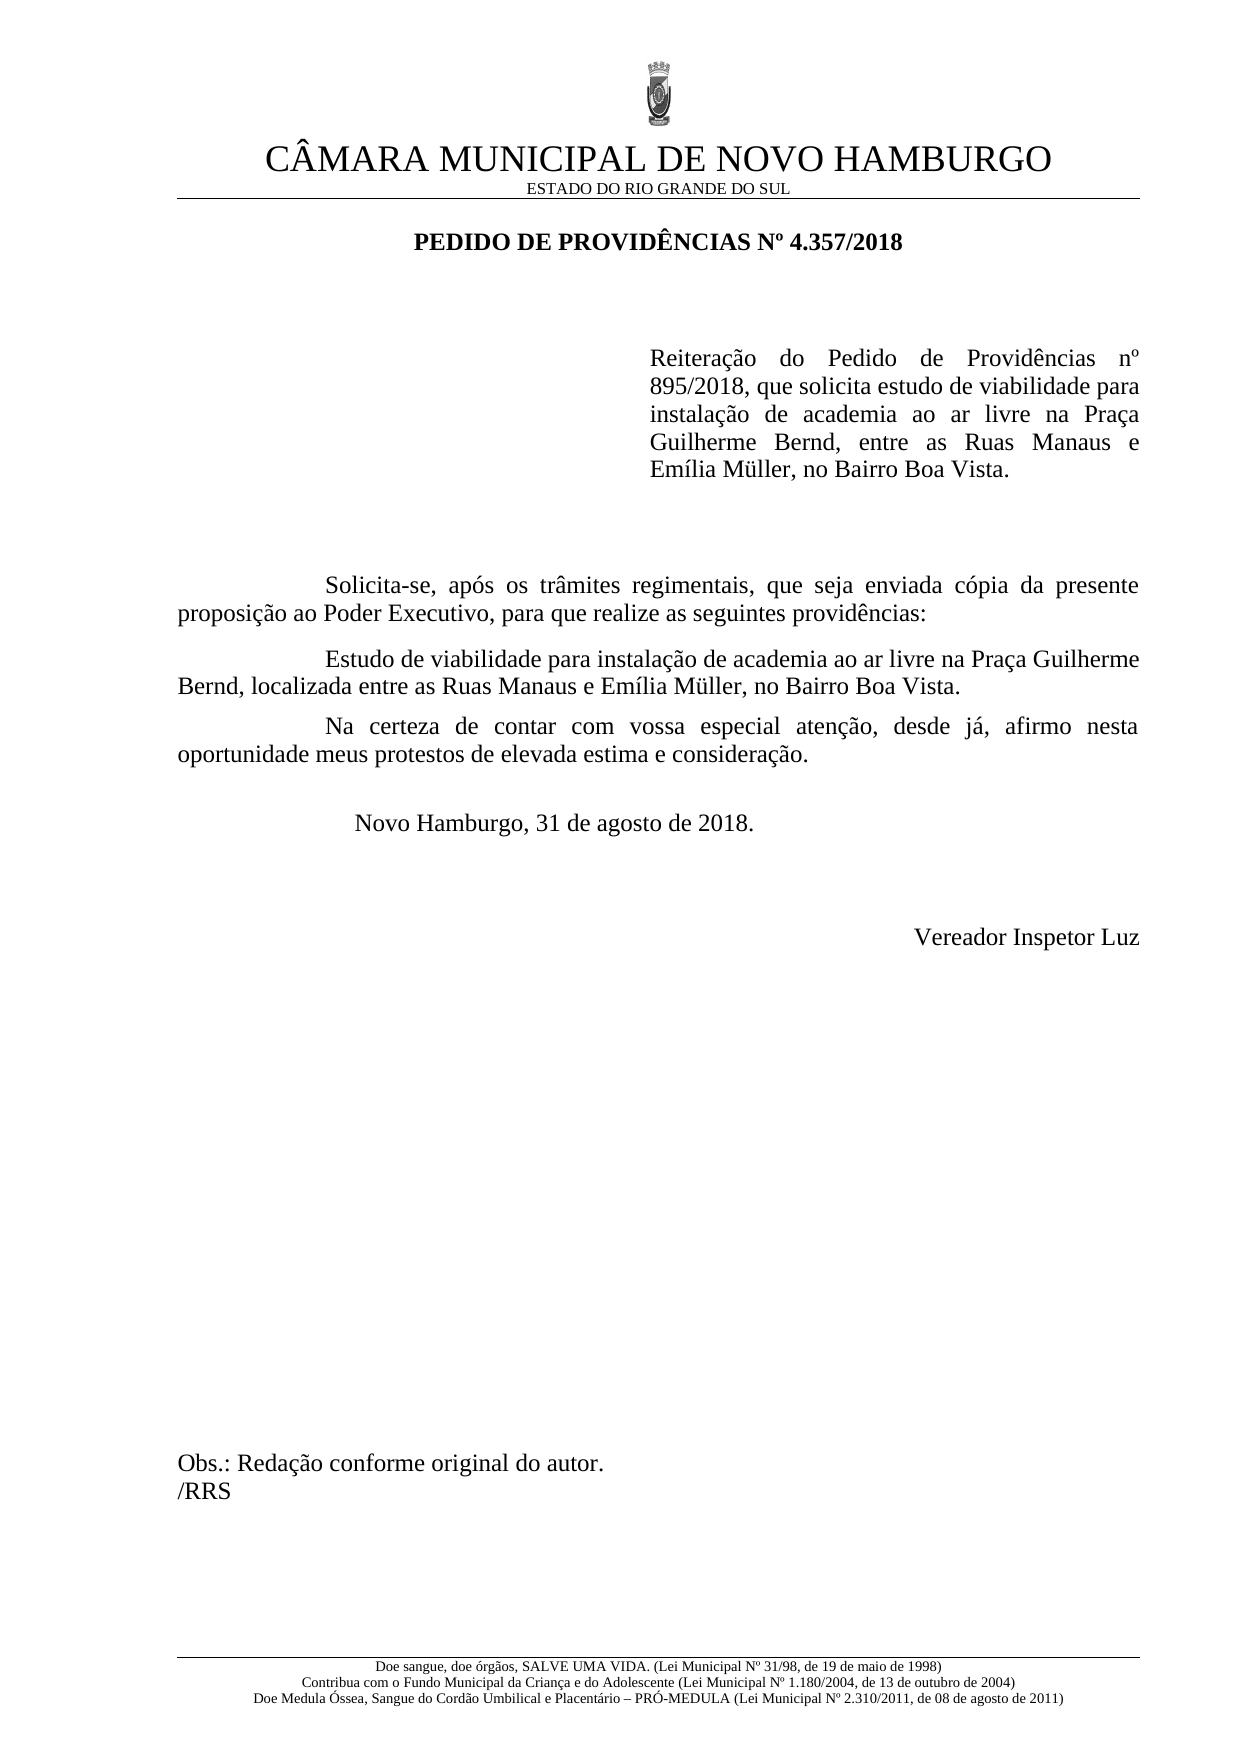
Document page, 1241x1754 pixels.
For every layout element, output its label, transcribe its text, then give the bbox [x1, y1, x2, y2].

text Reiteração do Pedido de Providências nº 895/2018, que solicita estudo de viabilidade para instalação de academia ao ar livre na Praça Guilherme Bernd, entre as Ruas Manaus e Emília Müller, no Bairro Boa Vista. [649, 344, 1140, 483]
text Novo Hamburgo, 31 de agosto de 2018. [177, 809, 1140, 836]
text PEDIDO DE PROVIDÊNCIAS Nº 4.357/2018 [177, 228, 1140, 256]
text Vereador Inspetor Luz [177, 923, 1140, 951]
text Obs.: Redação conforme original do autor. [177, 1449, 1140, 1477]
text Solicita-se, após os trâmites regimentais, que seja enviada cópia da presente proposição ao Poder Executivo, para que realize as seguintes providências: [177, 572, 1140, 627]
text Estudo de viabilidade para instalação de academia ao ar livre na Praça Guilherme Bernd, localizada entre as Ruas Manaus e Emília Müller, no Bairro Boa Vista. [177, 645, 1140, 700]
text /RRS [177, 1477, 1140, 1505]
text Na certeza de contar com vossa especial atenção, desde já, afirmo nesta oportunidade meus protestos de elevada estima e consideração. [177, 712, 1140, 767]
